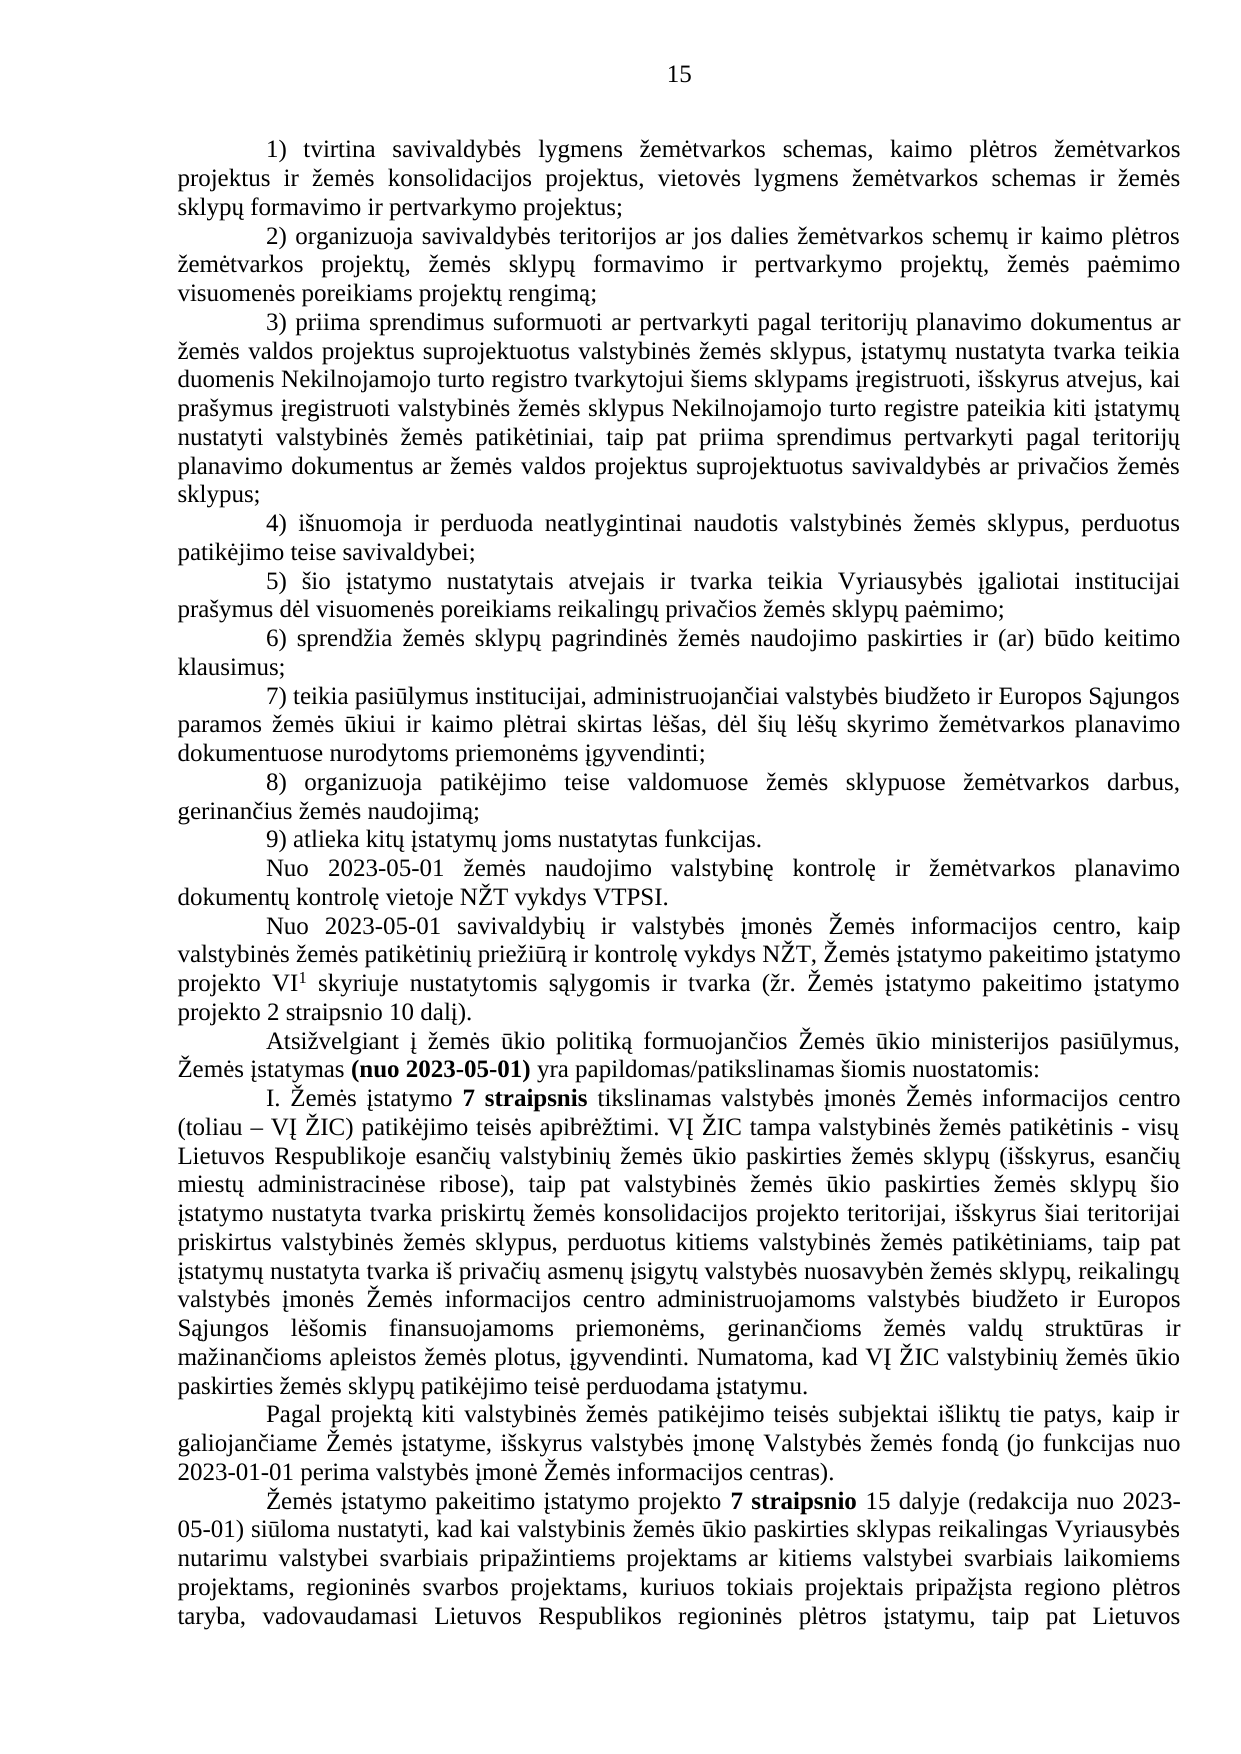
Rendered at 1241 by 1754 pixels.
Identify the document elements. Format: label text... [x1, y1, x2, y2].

text 9) atlieka kitų įstatymų joms nustatytas funkcijas. [177, 824, 1181, 853]
text Nuo 2023-05-01 žemės naudojimo valstybinę kontrolę ir žemėtvarkos planavimo dokumentų kontrolę vietoje NŽT vykdys VTPSI. [177, 853, 1181, 911]
text 4) išnuomoja ir perduoda neatlygintinai naudotis valstybinės žemės sklypus, perduotus patikėjimo teise savivaldybei; [177, 508, 1181, 566]
text Nuo 2023-05-01 savivaldybių ir valstybės įmonės Žemės informacijos centro, kaip valstybinės žemės patikėtinių priežiūrą ir kontrolę vykdys NŽT, Žemės įstatymo pakeitimo įstatymo projekto VI1 skyriuje nustatytomis sąlygomis ir tvarka (žr. Žemės įstatymo pakeitimo įstatymo projekto 2 straipsnio 10 dalį). [177, 911, 1181, 1026]
text 8) organizuoja patikėjimo teise valdomuose žemės sklypuose žemėtvarkos darbus, gerinančius žemės naudojimą; [177, 767, 1181, 824]
text 2) organizuoja savivaldybės teritorijos ar jos dalies žemėtvarkos schemų ir kaimo plėtros žemėtvarkos projektų, žemės sklypų formavimo ir pertvarkymo projektų, žemės paėmimo visuomenės poreikiams projektų rengimą; [177, 221, 1181, 307]
text Pagal projektą kiti valstybinės žemės patikėjimo teisės subjektai išliktų tie patys, kaip ir galiojančiame Žemės įstatyme, išskyrus valstybės įmonę Valstybės žemės fondą (jo funkcijas nuo 2023-01-01 perima valstybės įmonė Žemės informacijos centras). [177, 1399, 1181, 1486]
text 1) tvirtina savivaldybės lygmens žemėtvarkos schemas, kaimo plėtros žemėtvarkos projektus ir žemės konsolidacijos projektus, vietovės lygmens žemėtvarkos schemas ir žemės sklypų formavimo ir pertvarkymo projektus; [177, 134, 1181, 221]
text Atsižvelgiant į žemės ūkio politiką formuojančios Žemės ūkio ministerijos pasiūlymus, Žemės įstatymas (nuo 2023-05-01) yra papildomas/patikslinamas šiomis nuostatomis: [177, 1026, 1181, 1083]
text 5) šio įstatymo nustatytais atvejais ir tvarka teikia Vyriausybės įgaliotai institucijai prašymus dėl visuomenės poreikiams reikalingų privačios žemės sklypų paėmimo; [177, 566, 1181, 623]
text Žemės įstatymo pakeitimo įstatymo projekto 7 straipsnio 15 dalyje (redakcija nuo 2023-05-01) siūloma nustatyti, kad kai valstybinis žemės ūkio paskirties sklypas reikalingas Vyriausybės nutarimu valstybei svarbiais pripažintiems projektams ar kitiems valstybei svarbiais laikomiems projektams, regioninės svarbos projektams, kuriuos tokiais projektais pripažįsta regiono plėtros taryba, vadovaudamasi Lietuvos Respublikos regioninės plėtros įstatymu, taip pat Lietuvos [177, 1486, 1181, 1629]
text 6) sprendžia žemės sklypų pagrindinės žemės naudojimo paskirties ir (ar) būdo keitimo klausimus; [177, 623, 1181, 681]
text 7) teikia pasiūlymus institucijai, administruojančiai valstybės biudžeto ir Europos Sąjungos paramos žemės ūkiui ir kaimo plėtrai skirtas lėšas, dėl šių lėšų skyrimo žemėtvarkos planavimo dokumentuose nurodytoms priemonėms įgyvendinti; [177, 681, 1181, 767]
text I. Žemės įstatymo 7 straipsnis tikslinamas valstybės įmonės Žemės informacijos centro (toliau – VĮ ŽIC) patikėjimo teisės apibrėžtimi. VĮ ŽIC tampa valstybinės žemės patikėtinis - visų Lietuvos Respublikoje esančių valstybinių žemės ūkio paskirties žemės sklypų (išskyrus, esančių miestų administracinėse ribose), taip pat valstybinės žemės ūkio paskirties žemės sklypų šio įstatymo nustatyta tvarka priskirtų žemės konsolidacijos projekto teritorijai, išskyrus šiai teritorijai priskirtus valstybinės žemės sklypus, perduotus kitiems valstybinės žemės patikėtiniams, taip pat įstatymų nustatyta tvarka iš privačių asmenų įsigytų valstybės nuosavybėn žemės sklypų, reikalingų valstybės įmonės Žemės informacijos centro administruojamoms valstybės biudžeto ir Europos Sąjungos lėšomis finansuojamoms priemonėms, gerinančioms žemės valdų struktūras ir mažinančioms apleistos žemės plotus, įgyvendinti. Numatoma, kad VĮ ŽIC valstybinių žemės ūkio paskirties žemės sklypų patikėjimo teisė perduodama įstatymu. [177, 1083, 1181, 1399]
text 3) priima sprendimus suformuoti ar pertvarkyti pagal teritorijų planavimo dokumentus ar žemės valdos projektus suprojektuotus valstybinės žemės sklypus, įstatymų nustatyta tvarka teikia duomenis Nekilnojamojo turto registro tvarkytojui šiems sklypams įregistruoti, išskyrus atvejus, kai prašymus įregistruoti valstybinės žemės sklypus Nekilnojamojo turto registre pateikia kiti įstatymų nustatyti valstybinės žemės patikėtiniai, taip pat priima sprendimus pertvarkyti pagal teritorijų planavimo dokumentus ar žemės valdos projektus suprojektuotus savivaldybės ar privačios žemės sklypus; [177, 307, 1181, 508]
